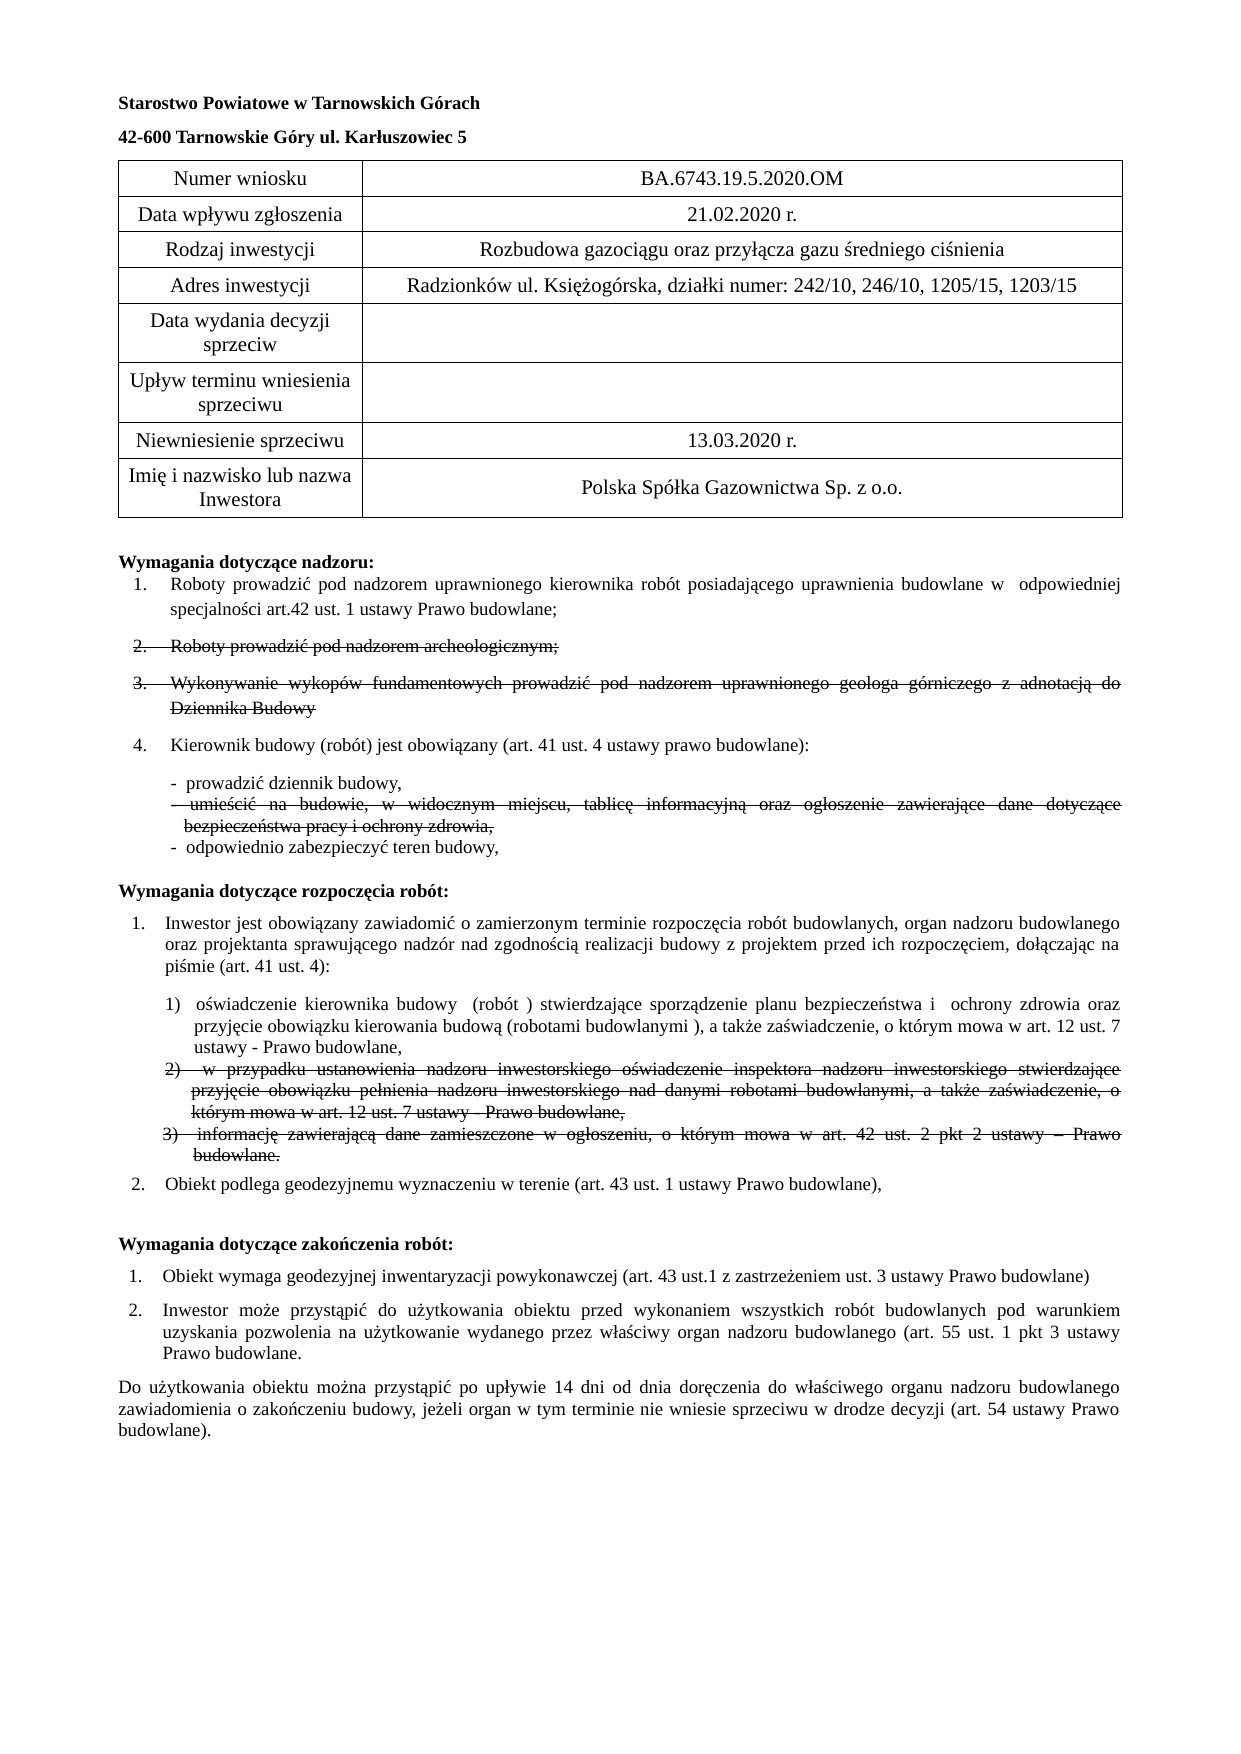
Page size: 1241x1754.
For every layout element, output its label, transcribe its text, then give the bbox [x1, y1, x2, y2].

text 3) informację zawierającą dane zamieszczone w ogłoszeniu, o którym mowa w art. 42 ust. 2 pkt 2 ustawy – Prawo budowlane. [162, 1135, 1122, 1166]
table_cell Adres inwestycji [119, 268, 362, 302]
table_cell Data wpływu zgłoszenia [119, 197, 362, 231]
table_cell 13.03.2020 r. [363, 423, 1122, 457]
text 1) oświadczenie kierownika budowy (robót ) stwierdzające sporządzenie planu bezpieczeństwa i ochrony zdrowia oraz przyjęcie obowiązku kierowania budową (robotami budowlanymi ), a także zaświadczenie, o którym mowa w art. 12 ust. 7 ustawy - Prawo budowlane, [165, 993, 1122, 1058]
text Wymagania dotyczące zakończenia robót: [118, 1233, 1122, 1254]
list Roboty prowadzić pod nadzorem uprawnionego kierownika robót posiadającego uprawnienia budowlane w odpowiedniej specjalności art.42 ust. 1 ustawy Prawo budowlane; [133, 573, 1122, 619]
table_cell Niewniesienie sprzeciwu [119, 423, 362, 457]
text - umieścić na budowie, w widocznym miejscu, tablicę informacyjną oraz ogłoszenie zawierające dane dotyczące bezpieczeństwa pracy i ochrony zdrowia, [171, 806, 1122, 836]
table_header BA.6743.19.5.2020.OM [363, 161, 1122, 196]
table_cell Radzionków ul. Księżogórska, działki numer: 242/10, 246/10, 1205/15, 1203/15 [363, 268, 1122, 302]
table_cell [363, 363, 1122, 422]
table_cell 21.02.2020 r. [363, 197, 1122, 231]
list Inwestor jest obowiązany zawiadomić o zamierzonym terminie rozpoczęcia robót budowlanych, organ nadzoru budowlanego oraz projektanta sprawującego nadzór nad zgodnością realizacji budowy z projektem przed ich rozpoczęciem, dołączając na piśmie (art. 41 ust. 4): [131, 912, 1122, 976]
table_cell Upływ terminu wniesienia sprzeciwu [119, 363, 362, 422]
list Kierownik budowy (robót) jest obowiązany (art. 41 ust. 4 ustawy prawo budowlane): [133, 734, 1122, 756]
list Inwestor może przystąpić do użytkowania obiektu przed wykonaniem wszystkich robót budowlanych pod warunkiem uzyskania pozwolenia na użytkowanie wydanego przez właściwy organ nadzoru budowlanego (art. 55 ust. 1 pkt 3 ustawy Prawo budowlane. [128, 1299, 1122, 1364]
table_cell Imię i nazwisko lub nazwa Inwestora [119, 459, 362, 517]
table_cell [363, 304, 1122, 362]
table_cell Rozbudowa gazociągu oraz przyłącza gazu średniego ciśnienia [363, 232, 1122, 267]
text Starostwo Powiatowe w Tarnowskich Górach [118, 92, 1122, 113]
list Obiekt podlega geodezyjnemu wyznaczeniu w terenie (art. 43 ust. 1 ustawy Prawo budowlane), [131, 1173, 1122, 1194]
text Wymagania dotyczące nadzoru: [118, 551, 1122, 573]
text 2) w przypadku ustanowienia nadzoru inwestorskiego oświadczenie inspektora nadzoru inwestorskiego stwierdzające przyjęcie obowiązku pełnienia nadzoru inwestorskiego nad danymi robotami budowlanymi, a także zaświadczenie, o którym mowa w art. 12 ust. 7 ustawy - Prawo budowlane, [165, 1058, 1122, 1122]
table_cell Polska Spółka Gazownictwa Sp. z o.o. [363, 459, 1122, 517]
text 42-600 Tarnowskie Góry ul. Karłuszowiec 5 [118, 126, 1122, 147]
text - prowadzić dziennik budowy, [170, 772, 1122, 793]
text - odpowiednio zabezpieczyć teren budowy, [170, 836, 1122, 858]
table_header Numer wniosku [119, 161, 362, 196]
table_cell Data wydania decyzji sprzeciw [119, 304, 362, 362]
text 3) informację zawierającą dane zamieszczone w ogłoszeniu, o którym mowa w art. 42 ust. 2 pkt 2 ustawy – Prawo budowlane. [162, 1122, 1122, 1134]
list Wykonywanie wykopów fundamentowych prowadzić pod nadzorem uprawnionego geologa górniczego z adnotacją do Dziennika Budowy [133, 672, 1122, 719]
text Wymagania dotyczące rozpoczęcia robót: [118, 879, 1122, 901]
list Obiekt wymaga geodezyjnej inwentaryzacji powykonawczej (art. 43 ust.1 z zastrzeżeniem ust. 3 ustawy Prawo budowlane) [128, 1265, 1122, 1287]
list Roboty prowadzić pod nadzorem archeologicznym; [133, 635, 1122, 657]
table_cell Rodzaj inwestycji [119, 232, 362, 267]
text Do użytkowania obiektu można przystąpić po upływie 14 dni od dnia doręczenia do właściwego organu nadzoru budowlanego zawiadomienia o zakończeniu budowy, jeżeli organ w tym terminie nie wniesie sprzeciwu w drodze decyzji (art. 54 ustawy Prawo budowlane). [118, 1376, 1122, 1441]
text - umieścić na budowie, w widocznym miejscu, tablicę informacyjną oraz ogłoszenie zawierające dane dotyczące bezpieczeństwa pracy i ochrony zdrowia, [171, 793, 1122, 805]
